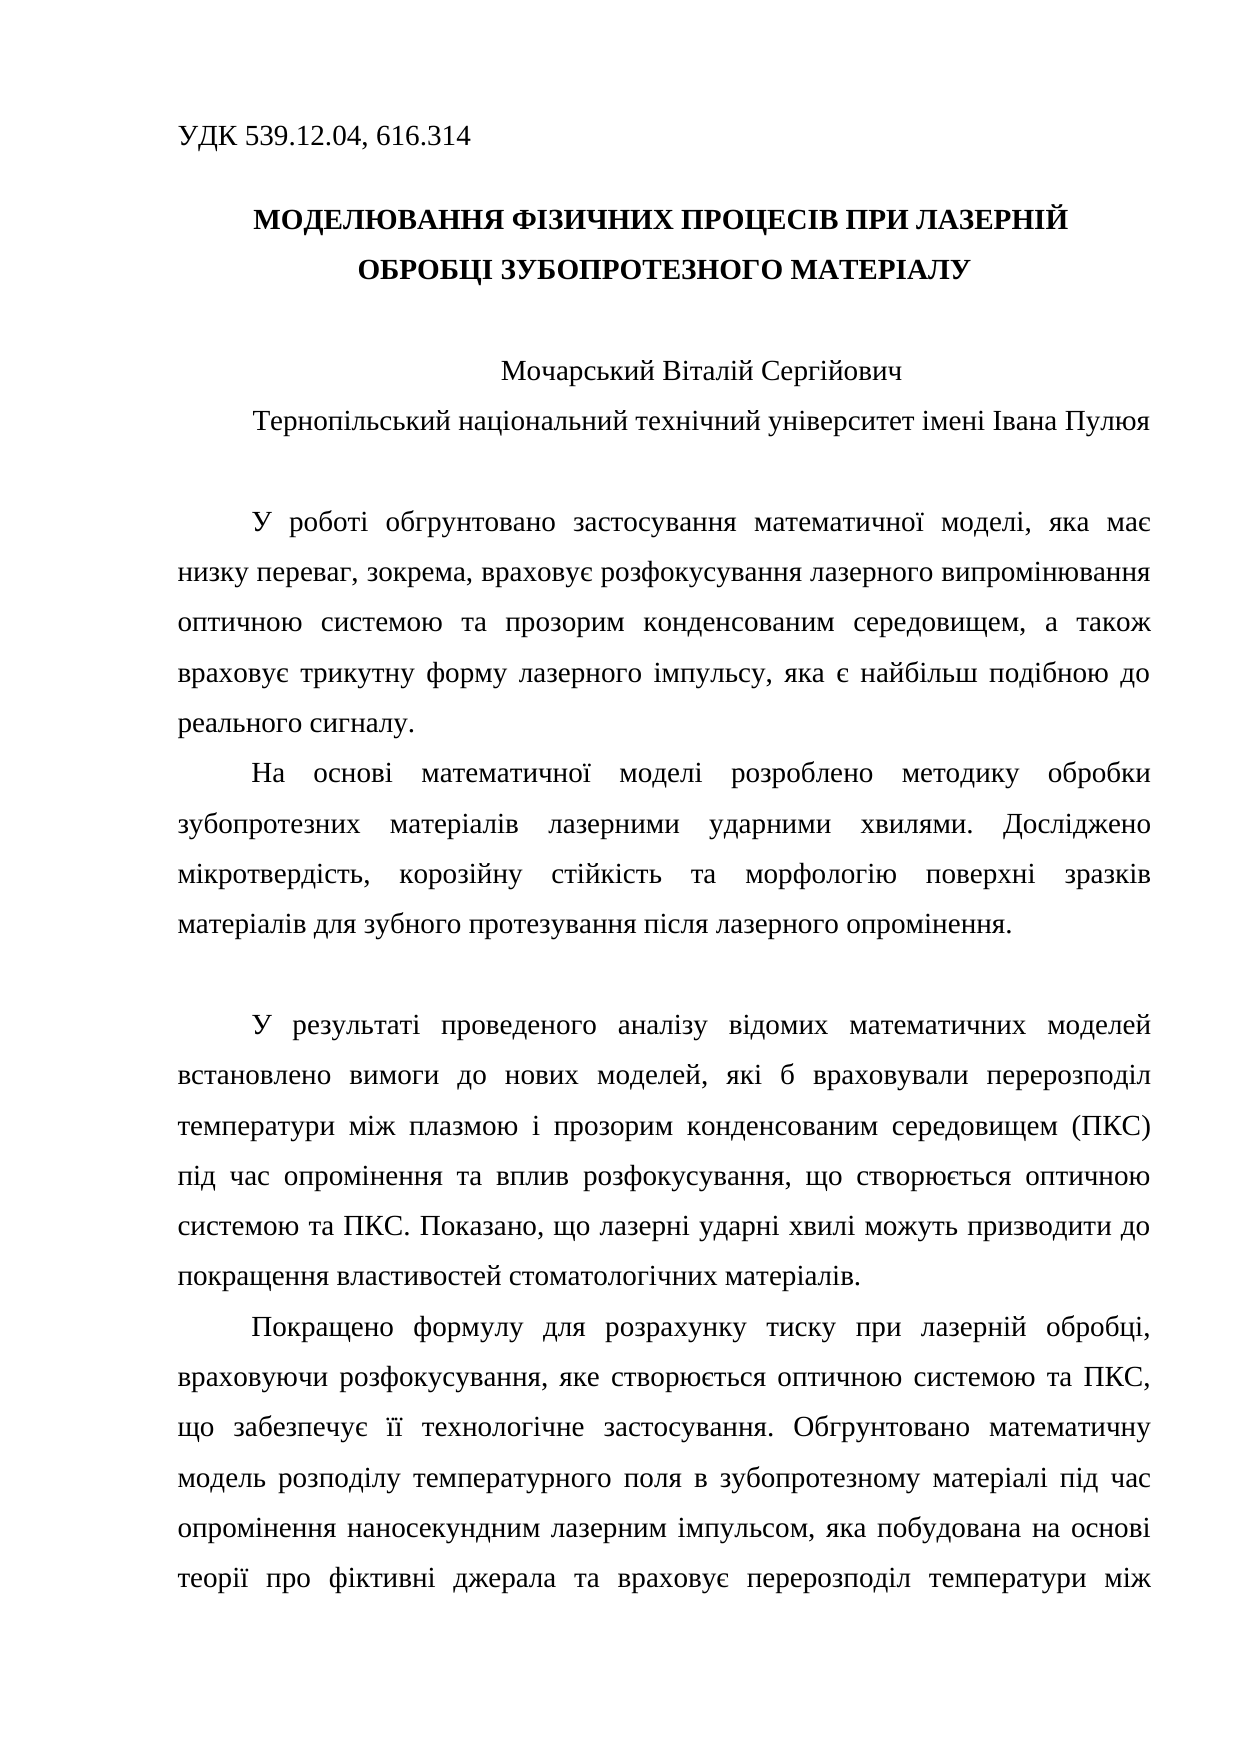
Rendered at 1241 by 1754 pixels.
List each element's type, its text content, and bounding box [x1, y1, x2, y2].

text Тернопільський національний технічний університет імені Івана Пулюя [177, 403, 1152, 487]
text МОДЕЛЮВАННЯ ФІЗИЧНИХ ПРОЦЕСІВ ПРИ ЛАЗЕРНІЙ [177, 202, 1152, 236]
text У результаті проведеного аналізу відомих математичних моделей встановлено вимоги до нових моделей, які б враховували перерозподіл температури між плазмою і прозорим конденсованим середовищем (ПКС) під час опромінення та вплив розфокусування, що створюється оптичною системою та ПКС. Показано, що лазерні ударні хвилі можуть призводити до покращення властивостей стоматологічних матеріалів. [177, 1007, 1152, 1292]
text Покращено формулу для розрахунку тиску при лазерній обробці, враховуючи розфокусування, яке створюється оптичною системою та ПКС, що забезпечує її технологічне застосування. Обгрунтовано математичну модель розподілу температурного поля в зубопротезному матеріалі під час опромінення наносекундним лазерним імпульсом, яка побудована на основі теорії про фіктивні джерала та враховує перерозподіл температури між [177, 1309, 1152, 1594]
text УДК 539.12.04, 616.314 [177, 118, 1152, 152]
text У роботі обгрунтовано застосування математичної моделі, яка має низку переваг, зокрема, враховує розфокусування лазерного випромінювання оптичною системою та прозорим конденсованим середовищем, а також враховує трикутну форму лазерного імпульсу, яка є найбільш подібною до реального сигналу. [177, 504, 1152, 739]
text На основі математичної моделі розроблено методику обробки зубопротезних матеріалів лазерними ударними хвилями. Досліджено мікротвердість, корозійну стійкість та морфологію поверхні зразків матеріалів для зубного протезування після лазерного опромінення. [177, 755, 1152, 940]
text ОБРОБЦІ ЗУБОПРОТЕЗНОГО МАТЕРІАЛУ [177, 252, 1152, 286]
text Мочарський Віталій Сергійович [177, 353, 1152, 386]
